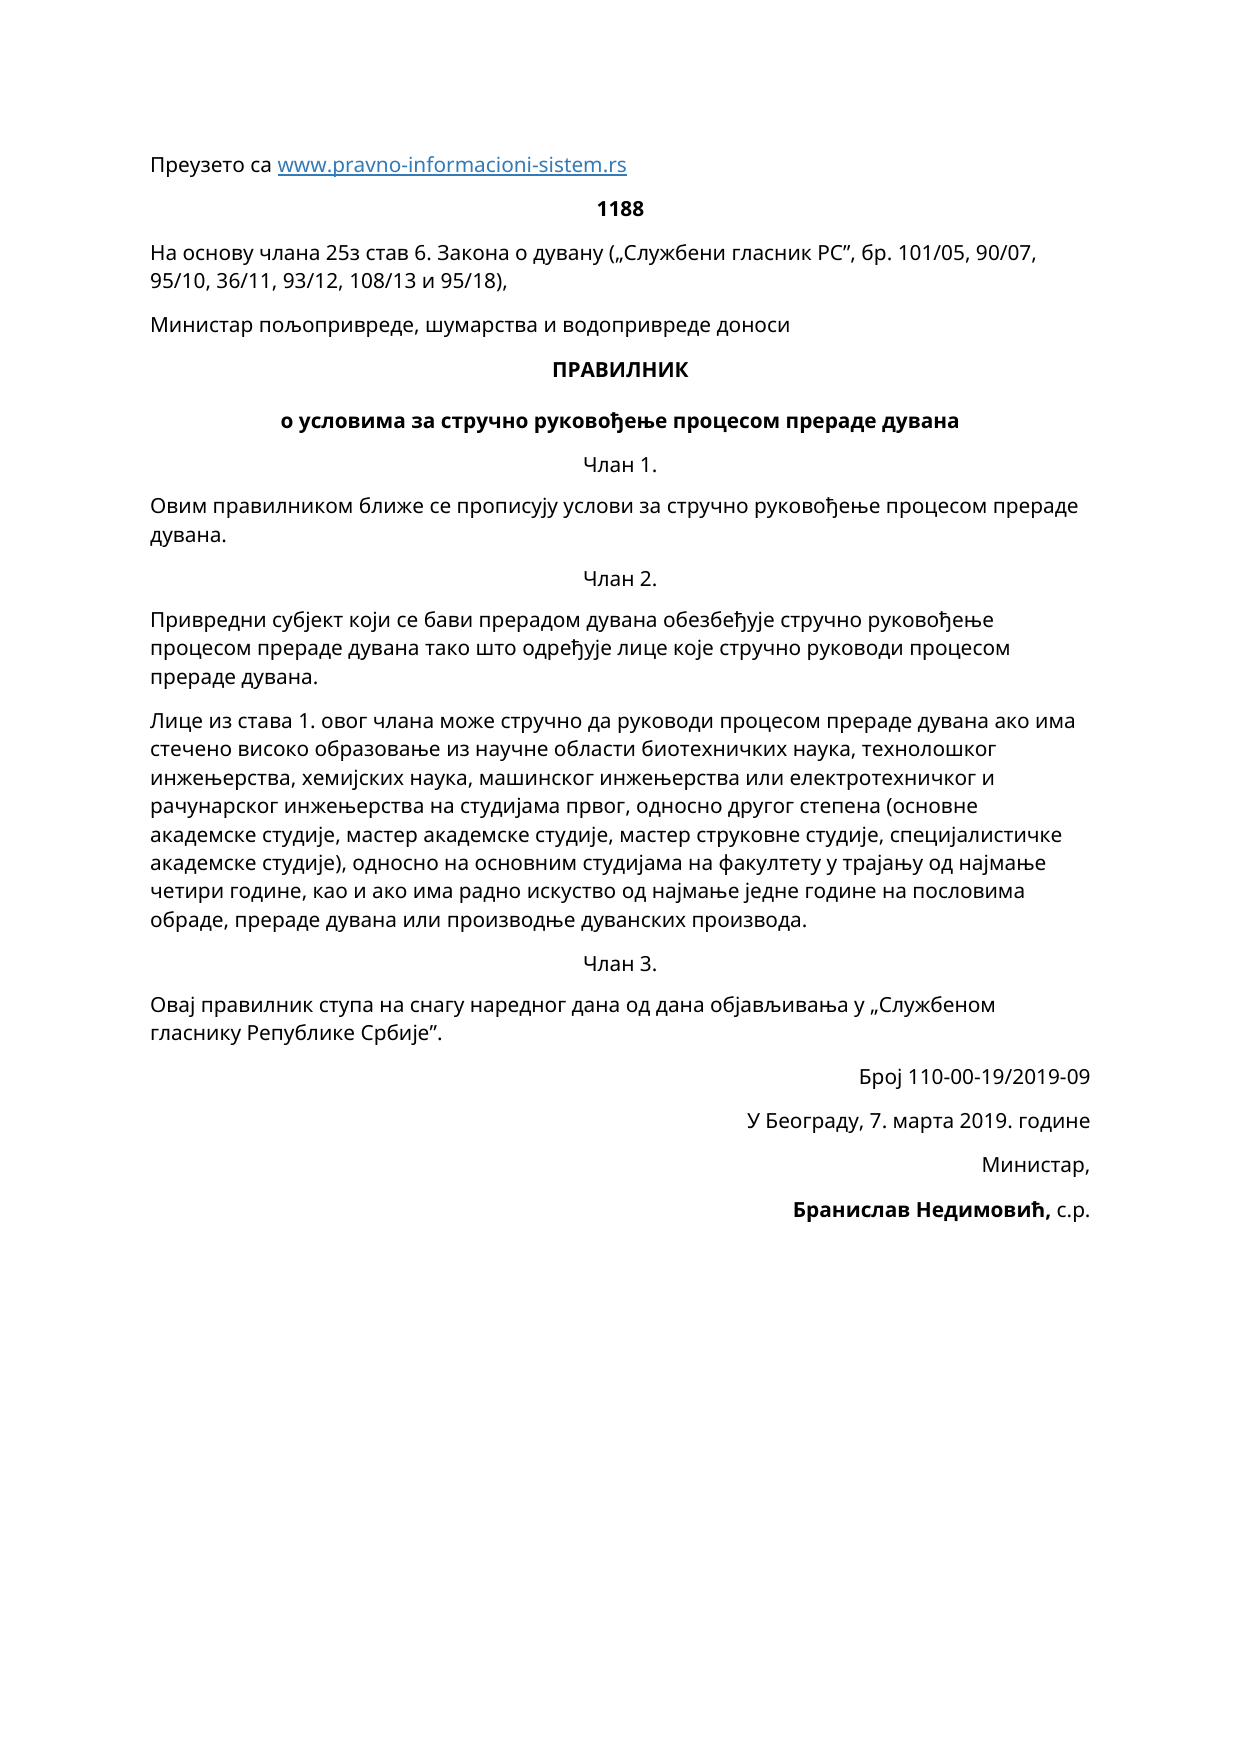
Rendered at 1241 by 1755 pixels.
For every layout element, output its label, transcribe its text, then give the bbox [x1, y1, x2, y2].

text Преузето са www.pravno-informacioni-sistem.rs [150, 150, 1090, 178]
text Привредни субјект који се бави прерадом дувана обезбеђује стручно руковођење процесом прераде дувана тако што одређује лице које стручно руководи процесом прераде дувана. [150, 605, 1090, 690]
text Бранислав Недимовић, с.р. [150, 1195, 1090, 1223]
text о условима за стручно руковођење процесом прераде дувана [150, 407, 1090, 435]
text На основу члана 25з став 6. Закона о дувану („Службени гласник РСˮ, бр. 101/05, 90/07, 95/10, 36/11, 93/12, 108/13 и 95/18), [150, 238, 1090, 295]
text Члан 3. [150, 949, 1090, 977]
text Број 110-00-19/2019-09 [150, 1062, 1090, 1091]
text Лице из става 1. овог члана може стручно да руководи процесом прераде дувана ако има стечено високо образовање из научне области биотехничких наука, технолошког инжењерства, хемијских наука, машинског инжењерства или електротехничког и рачунарског инжењерства на студијама првог, односно другог степена (основне академске студије, мастер академске студије, мастер струковне студије, специјалистичке академске студије), односно на основним студијама на факултету у трајању од најмање четири године, као и ако има радно искуство од најмање једне године на пословима обраде, прераде дувана или производње дуванских производа. [150, 706, 1090, 933]
text У Београду, 7. мартa 2019. године [150, 1107, 1090, 1135]
text Члан 1. [150, 451, 1090, 479]
text Овим правилником ближе се прописују услови за стручно руковођење процесом прераде дувана. [150, 492, 1090, 548]
text 1188 [150, 194, 1090, 222]
text Овај правилник ступа на снагу наредног дана од дана објављивања у „Службеном гласнику Републике Србијеˮ. [150, 990, 1090, 1047]
text Министар, [150, 1151, 1090, 1179]
text Министар пољопривреде, шумарства и водопривреде доноси [150, 311, 1090, 339]
text ПРАВИЛНИК [150, 355, 1090, 383]
text Члан 2. [150, 564, 1090, 592]
